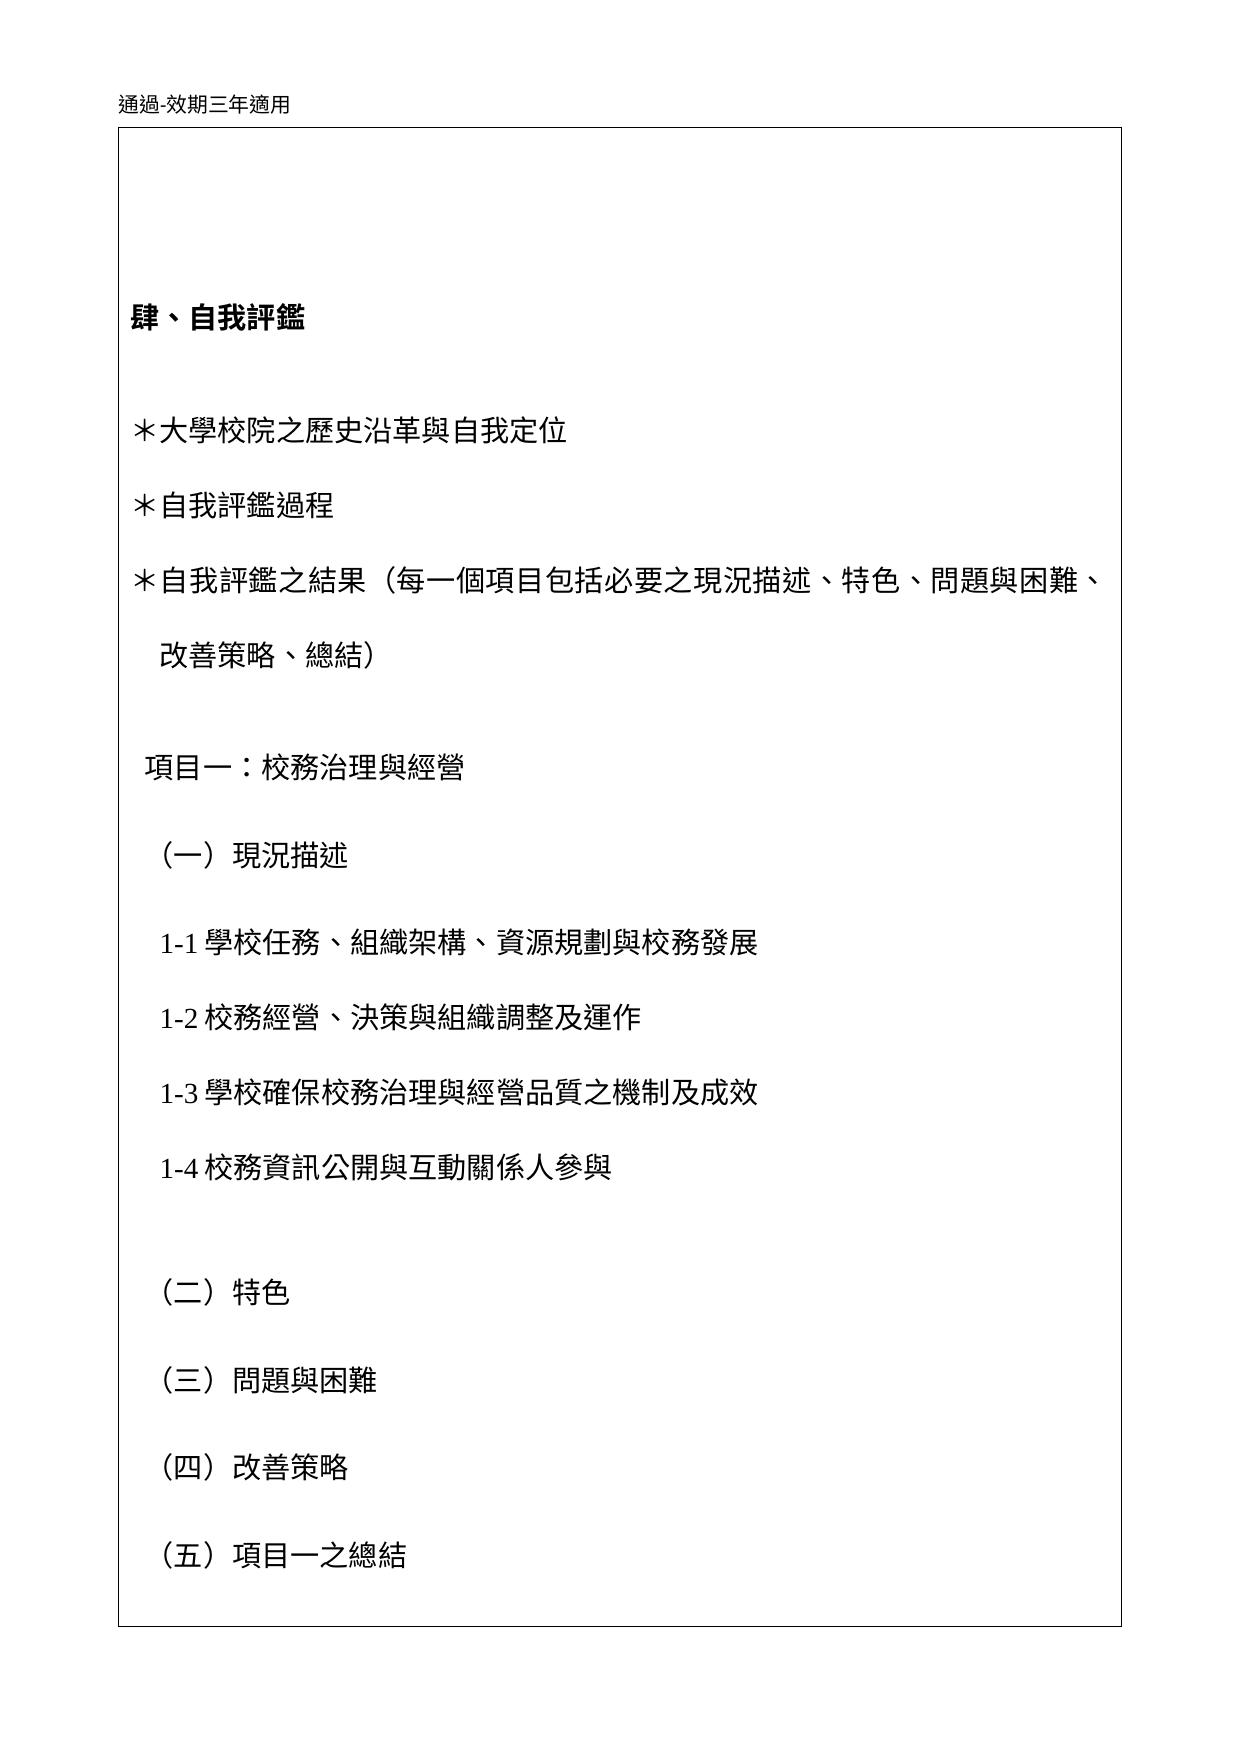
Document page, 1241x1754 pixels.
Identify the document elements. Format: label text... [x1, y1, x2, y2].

table_header 肆、自我評鑑 ＊大學校院之歷史沿革與自我定位 ＊自我評鑑過程 ＊自我評鑑之結果（每一個項目包括必要之現況描述、特色、問題與困難、改善策略、總結） 項目一：校務治理與經營 （一）現況描述 1-1學校任務、組織架構、資源規劃與校務發展 1-2校務經營、決策與組織調整及運作 1-3學校確保校務治理與經營品質之機制及成效 1-4校務資訊公開與互動關係人參與 （二）特色 （三）問題與困難 （四）改善策略 （五）項目一之總結 [119, 128, 1121, 1626]
